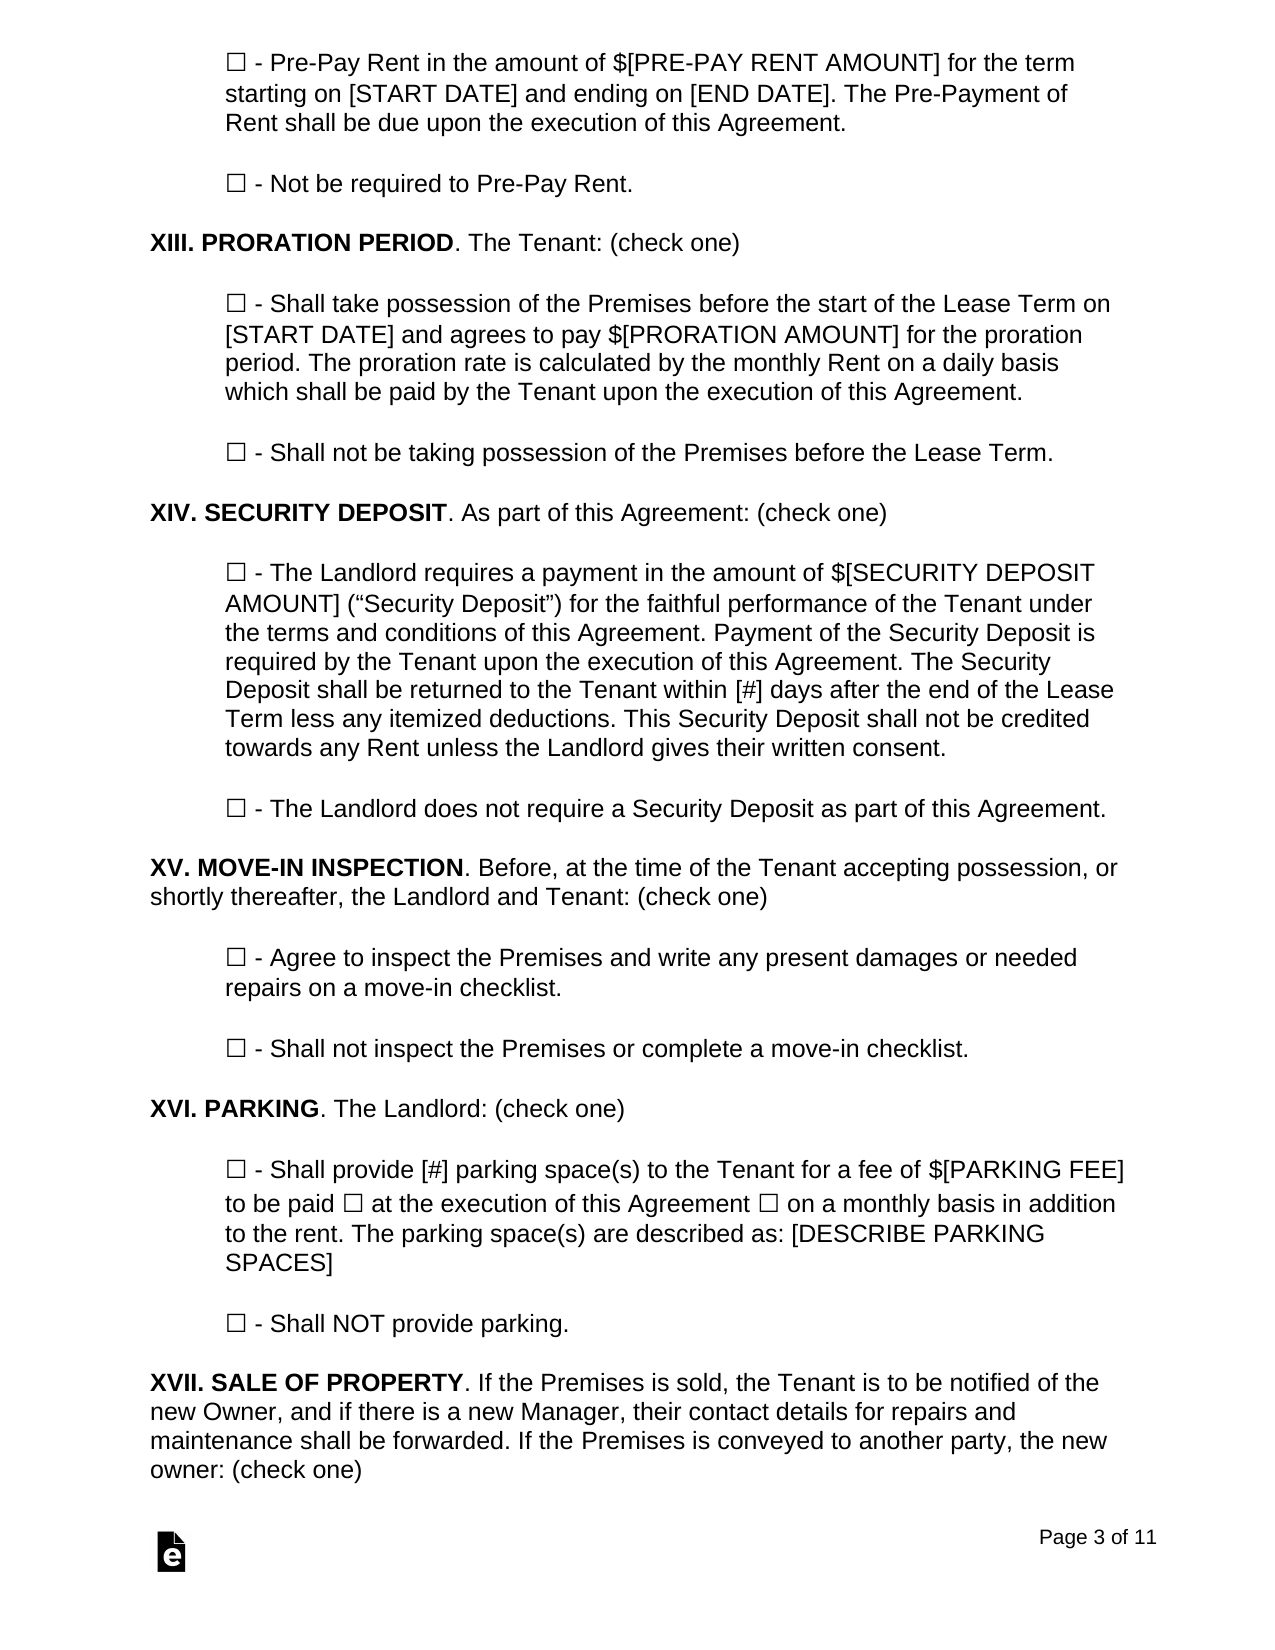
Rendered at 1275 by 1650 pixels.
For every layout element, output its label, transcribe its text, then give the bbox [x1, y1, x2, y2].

text XIII. PRORATION PERIOD. The Tenant: (check one) [150, 228, 1125, 257]
text ☐ - Shall not be taking possession of the Premises before the Lease Term. [225, 435, 1125, 469]
text ☐ - Pre-Pay Rent in the amount of $[PRE-PAY RENT AMOUNT] for the term starting on [START DATE] and ending on [END DATE]. The Pre-Payment of Rent shall be due upon the execution of this Agreement. [225, 45, 1125, 137]
text XV. MOVE-IN INSPECTION. Before, at the time of the Tenant accepting possession, or shortly thereafter, the Landlord and Tenant: (check one) [150, 853, 1125, 911]
text ☐ - The Landlord requires a payment in the amount of $[SECURITY DEPOSIT AMOUNT] (“Security Deposit”) for the faithful performance of the Tenant under the terms and conditions of this Agreement. Payment of the Security Deposit is required by the Tenant upon the execution of this Agreement. The Security Deposit shall be returned to the Tenant within [#] days after the end of the Lease Term less any itemized deductions. This Security Deposit shall not be credited towards any Rent unless the Landlord gives their written consent. [225, 555, 1125, 762]
text XVII. SALE OF PROPERTY. If the Premises is sold, the Tenant is to be notified of the new Owner, and if there is a new Manager, their contact details for repairs and maintenance shall be forwarded. If the Premises is conveyed to another party, the new owner: (check one) [150, 1368, 1125, 1483]
text ☐ - Not be required to Pre-Pay Rent. [225, 165, 1125, 199]
text ☐ - The Landlord does not require a Security Deposit as part of this Agreement. [225, 790, 1125, 824]
text ☐ - Shall take possession of the Premises before the start of the Lease Term on [START DATE] and agrees to pay $[PRORATION AMOUNT] for the proration period. The proration rate is calculated by the monthly Rent on a daily basis which shall be paid by the Tenant upon the execution of this Agreement. [225, 286, 1125, 406]
text XIV. SECURITY DEPOSIT. As part of this Agreement: (check one) [150, 497, 1125, 526]
text XVI. PARKING. The Landlord: (check one) [150, 1094, 1125, 1122]
text ☐ - Agree to inspect the Premises and write any present damages or needed repairs on a move-in checklist. [225, 939, 1125, 1002]
text ☐ - Shall not inspect the Premises or complete a move-in checklist. [225, 1031, 1125, 1065]
text ☐ - Shall NOT provide parking. [225, 1306, 1125, 1340]
text ☐ - Shall provide [#] parking space(s) to the Tenant for a fee of $[PARKING FEE] to be paid ☐ at the execution of this Agreement ☐ on a monthly basis in addition to the rent. The parking space(s) are described as: [DESCRIBE PARKING SPACES] [225, 1151, 1125, 1277]
